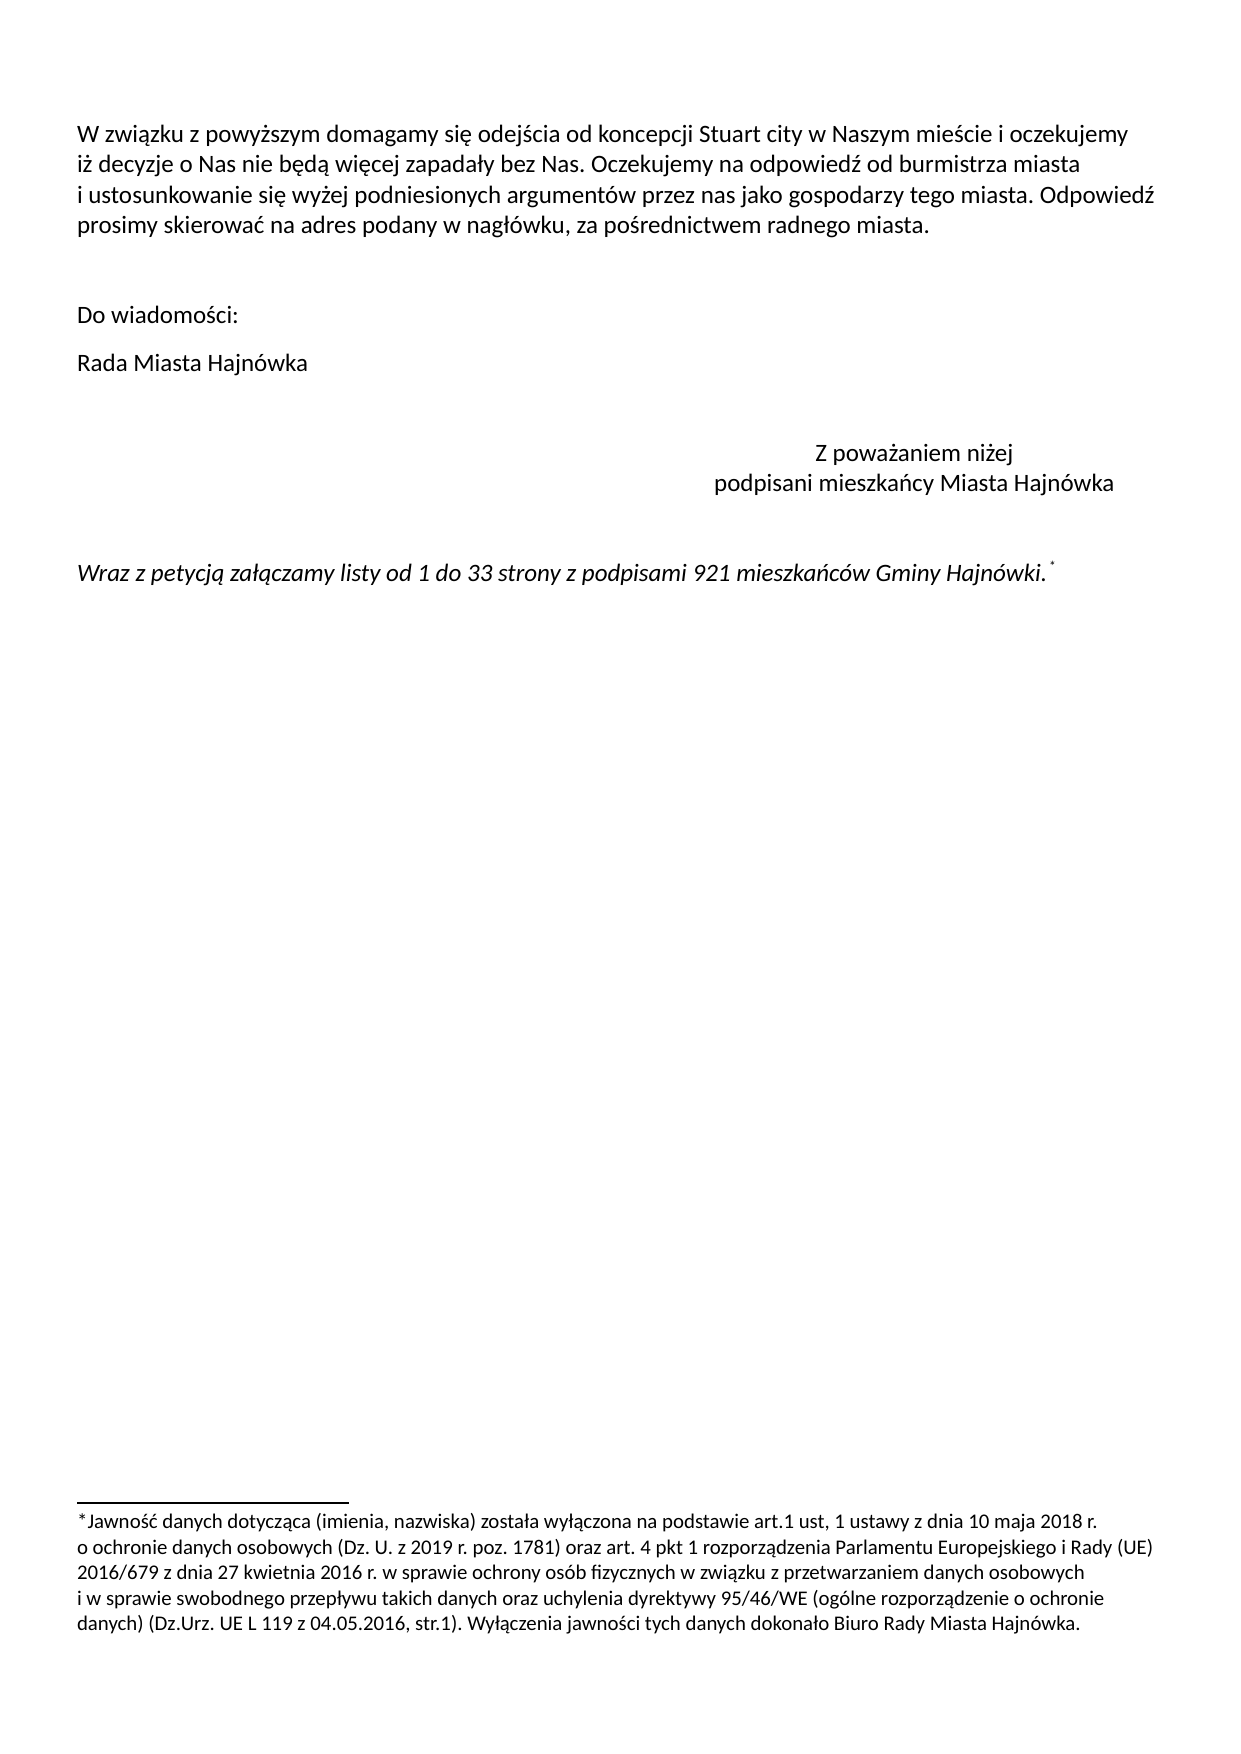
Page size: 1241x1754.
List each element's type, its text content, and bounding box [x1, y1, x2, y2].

text Wraz z petycją załączamy listy od 1 do 33 strony z podpisami 921 mieszkańców Gminy Hajnówki. [77, 557, 1163, 588]
text Jawność danych dotycząca (imienia, nazwiska) została wyłączona na podstawie art.1 ust, 1 ustawy z dnia 10 maja 2018 r. o ochronie danych osobowych (Dz. U. z 2019 r. poz. 1781) oraz art. 4 pkt 1 rozporządzenia Parlamentu Europejskiego i Rady (UE) 2016/679 z dnia 27 kwietnia 2016 r. w sprawie ochrony osób fizycznych w związku z przetwarzaniem danych osobowych i w sprawie swobodnego przepływu takich danych oraz uchylenia dyrektywy 95/46/WE (ogólne rozporządzenie o ochronie danych) (Dz.Urz. UE L 119 z 04.05.2016, str.1). Wyłączenia jawności tych danych dokonało Biuro Rady Miasta Hajnówka. [77, 1509, 1163, 1636]
text podpisani mieszkańcy Miasta Hajnówka [665, 468, 1163, 498]
text Do wiadomości: [77, 299, 1163, 330]
text W związku z powyższym domagamy się odejścia od koncepcji Stuart city w Naszym mieście i oczekujemy iż decyzje o Nas nie będą więcej zapadały bez Nas. Oczekujemy na odpowiedź od burmistrza miasta i ustosunkowanie się wyżej podniesionych argumentów przez nas jako gospodarzy tego miasta. Odpowiedź prosimy skierować na adres podany w nagłówku, za pośrednictwem radnego miasta. [77, 118, 1163, 240]
text Z poważaniem niżej [665, 437, 1163, 468]
text Rada Miasta Hajnówka [77, 347, 1163, 378]
